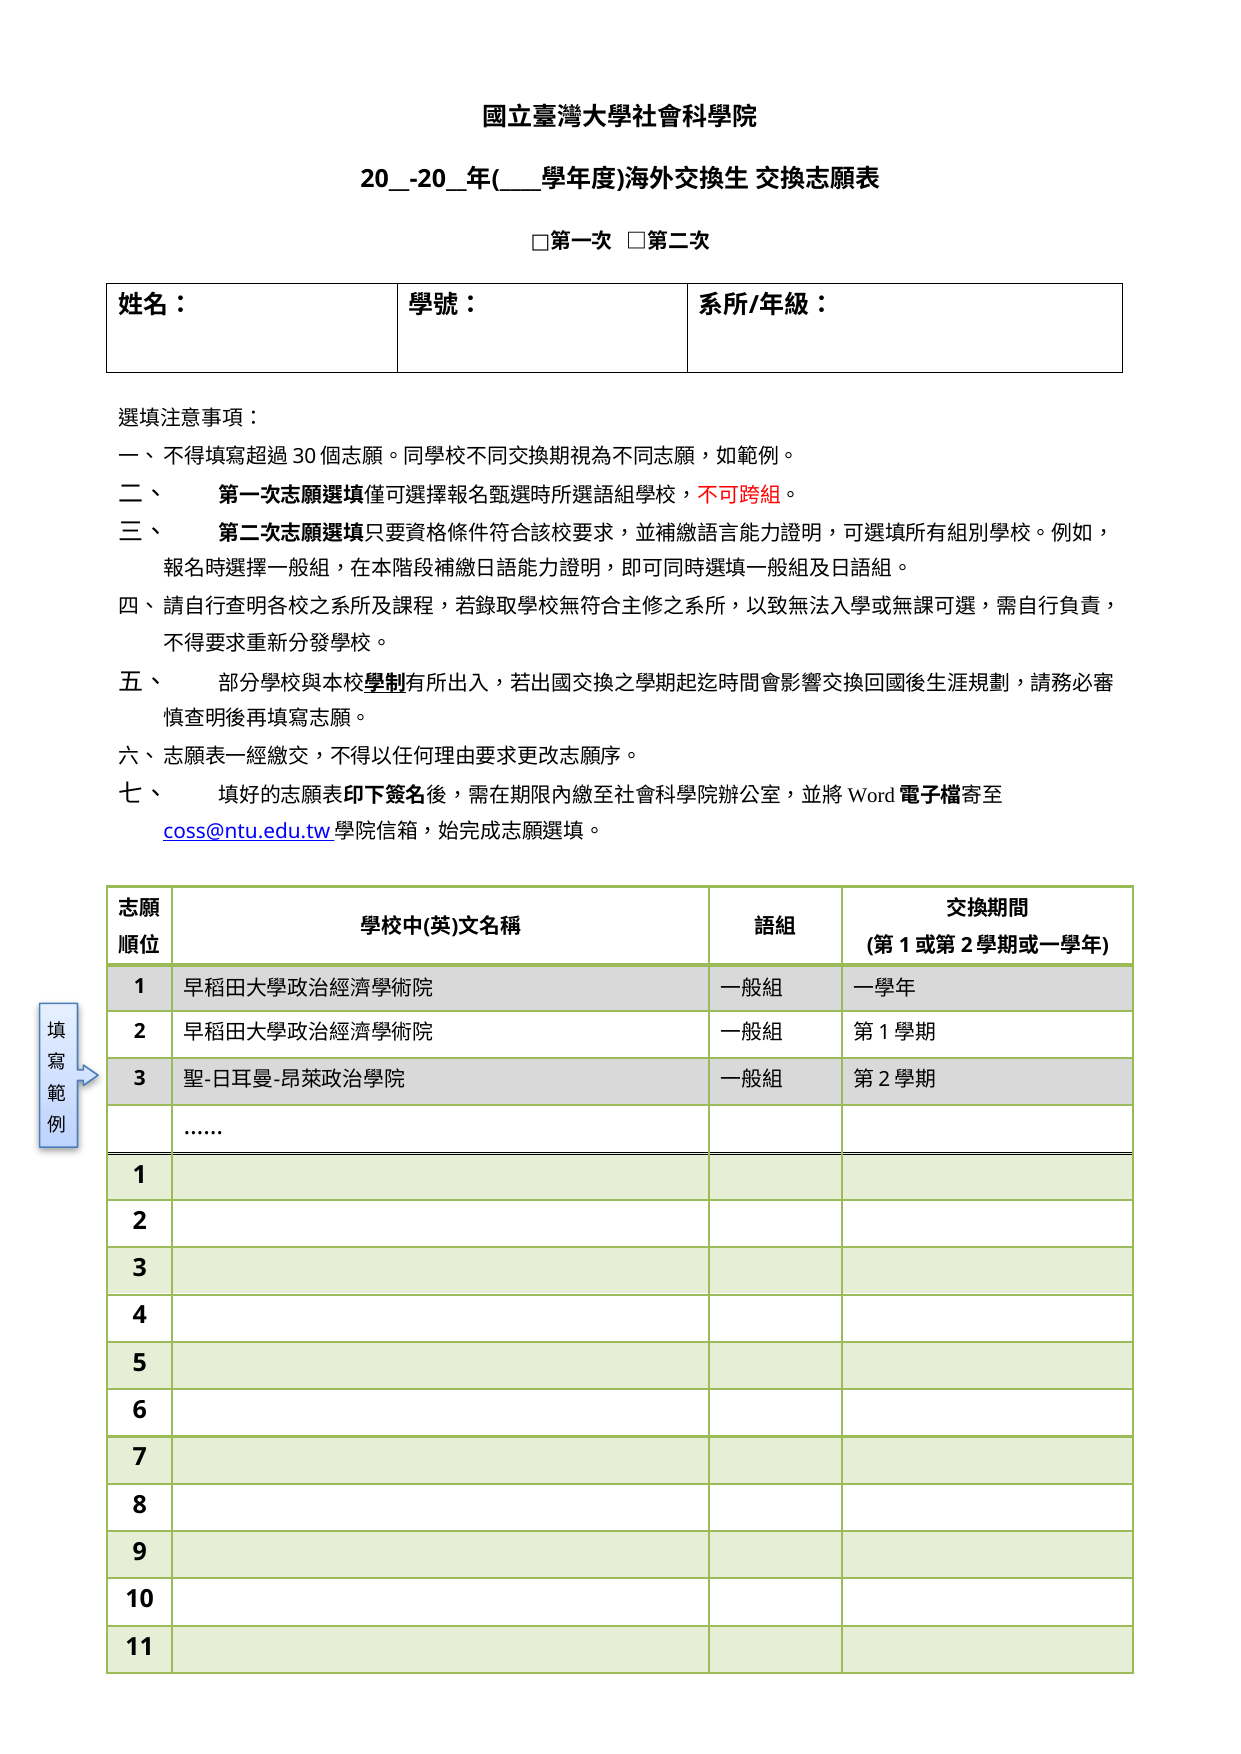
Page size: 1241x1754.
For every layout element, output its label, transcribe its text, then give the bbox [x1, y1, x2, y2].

table_cell 一學年 [843, 967, 1132, 1010]
table_cell 8 [108, 1485, 171, 1530]
table_cell [173, 1343, 708, 1388]
table_cell 早稻田大學政治經濟學術院 [173, 967, 708, 1010]
table_cell [710, 1485, 841, 1530]
table_cell [710, 1627, 841, 1672]
table_cell [108, 1106, 171, 1152]
table_cell [843, 1532, 1132, 1577]
text □第一次 □第二次 [118, 221, 1122, 258]
list 不得填寫超過30個志願。同學校不同交換期視為不同志願，如範例。 [118, 435, 1122, 473]
table_cell [710, 1155, 841, 1199]
table_cell [710, 1201, 841, 1246]
table_cell [173, 1248, 708, 1293]
table_cell 第1學期 [843, 1012, 1132, 1057]
table_cell 10 [108, 1579, 171, 1624]
table_cell [843, 1296, 1132, 1341]
table_cell [710, 1106, 841, 1152]
table_header 學校中(英)文名稱 [173, 888, 708, 962]
table_cell [173, 1627, 708, 1672]
text 國立臺灣大學社會科學院 [118, 96, 1122, 133]
table_cell 5 [108, 1343, 171, 1388]
table_cell 3 [108, 1059, 171, 1104]
table_cell [843, 1201, 1132, 1246]
table_cell [843, 1627, 1132, 1672]
table_cell [173, 1155, 708, 1199]
table_cell [843, 1106, 1132, 1152]
table_cell …… [173, 1106, 708, 1152]
table_cell 聖-日耳曼-昂萊政治學院 [173, 1059, 708, 1104]
table_cell 第2學期 [843, 1059, 1132, 1104]
list 第二次志願選填只要資格條件符合該校要求，並補繳語言能力證明，可選填所有組別學校。例如，報名時選擇一般組，在本階段補繳日語能力證明，即可同時選填一般組及日語組。 [118, 510, 1122, 585]
table_cell 一般組 [710, 1059, 841, 1104]
table_header 交換期間 (第1或第2學期或一學年) [843, 888, 1132, 962]
table_cell 1 [108, 967, 171, 1010]
table_cell 一般組 [710, 1012, 841, 1057]
table_cell [843, 1155, 1132, 1199]
table_cell 4 [108, 1296, 171, 1341]
table_header 志願順位 [108, 888, 171, 962]
table_header 學號： [398, 284, 687, 372]
table_cell [710, 1532, 841, 1577]
table_cell 11 [108, 1627, 171, 1672]
table_cell [843, 1248, 1132, 1293]
table_cell [173, 1485, 708, 1530]
table_cell [173, 1579, 708, 1624]
list 填好的志願表印下簽名後，需在期限內繳至社會科學院辦公室，並將Word電子檔寄至coss@ntu.edu.tw學院信箱，始完成志願選填。 [118, 773, 1122, 848]
table_cell [843, 1579, 1132, 1624]
table_header 語組 [710, 888, 841, 962]
table_cell [173, 1390, 708, 1435]
table_cell 早稻田大學政治經濟學術院 [173, 1012, 708, 1057]
table_cell [843, 1390, 1132, 1435]
table_cell [173, 1201, 708, 1246]
table_cell 7 [108, 1438, 171, 1483]
table_cell [173, 1296, 708, 1341]
table_cell [710, 1296, 841, 1341]
text 選填注意事項： [118, 398, 1122, 435]
table_cell [173, 1438, 708, 1483]
table_header 姓名： [107, 284, 397, 372]
table_cell [710, 1248, 841, 1293]
table_cell [843, 1485, 1132, 1530]
table_header 系所/年級： [688, 284, 1122, 372]
list 志願表一經繳交，不得以任何理由要求更改志願序。 [118, 735, 1122, 773]
table_cell 9 [108, 1532, 171, 1577]
text 20__-20__年(____學年度)海外交換生 交換志願表 [118, 158, 1122, 196]
table_cell [710, 1343, 841, 1388]
table_cell [843, 1343, 1132, 1388]
table_cell 6 [108, 1390, 171, 1435]
table_cell 一般組 [710, 967, 841, 1010]
list 第一次志願選填僅可選擇報名甄選時所選語組學校，不可跨組。 [118, 473, 1122, 510]
table_cell 2 [108, 1201, 171, 1246]
table_cell [173, 1532, 708, 1577]
table_cell [710, 1579, 841, 1624]
table_cell 2 [108, 1012, 171, 1057]
table_cell [843, 1438, 1132, 1483]
table_cell [710, 1390, 841, 1435]
list 部分學校與本校學制有所出入，若出國交換之學期起迄時間會影響交換回國後生涯規劃，請務必審慎查明後再填寫志願。 [118, 660, 1122, 735]
table_cell 1 [108, 1155, 171, 1199]
table_cell [710, 1438, 841, 1483]
table_cell 3 [108, 1248, 171, 1293]
list 請自行查明各校之系所及課程，若錄取學校無符合主修之系所，以致無法入學或無課可選，需自行負責，不得要求重新分發學校。 [118, 585, 1122, 660]
